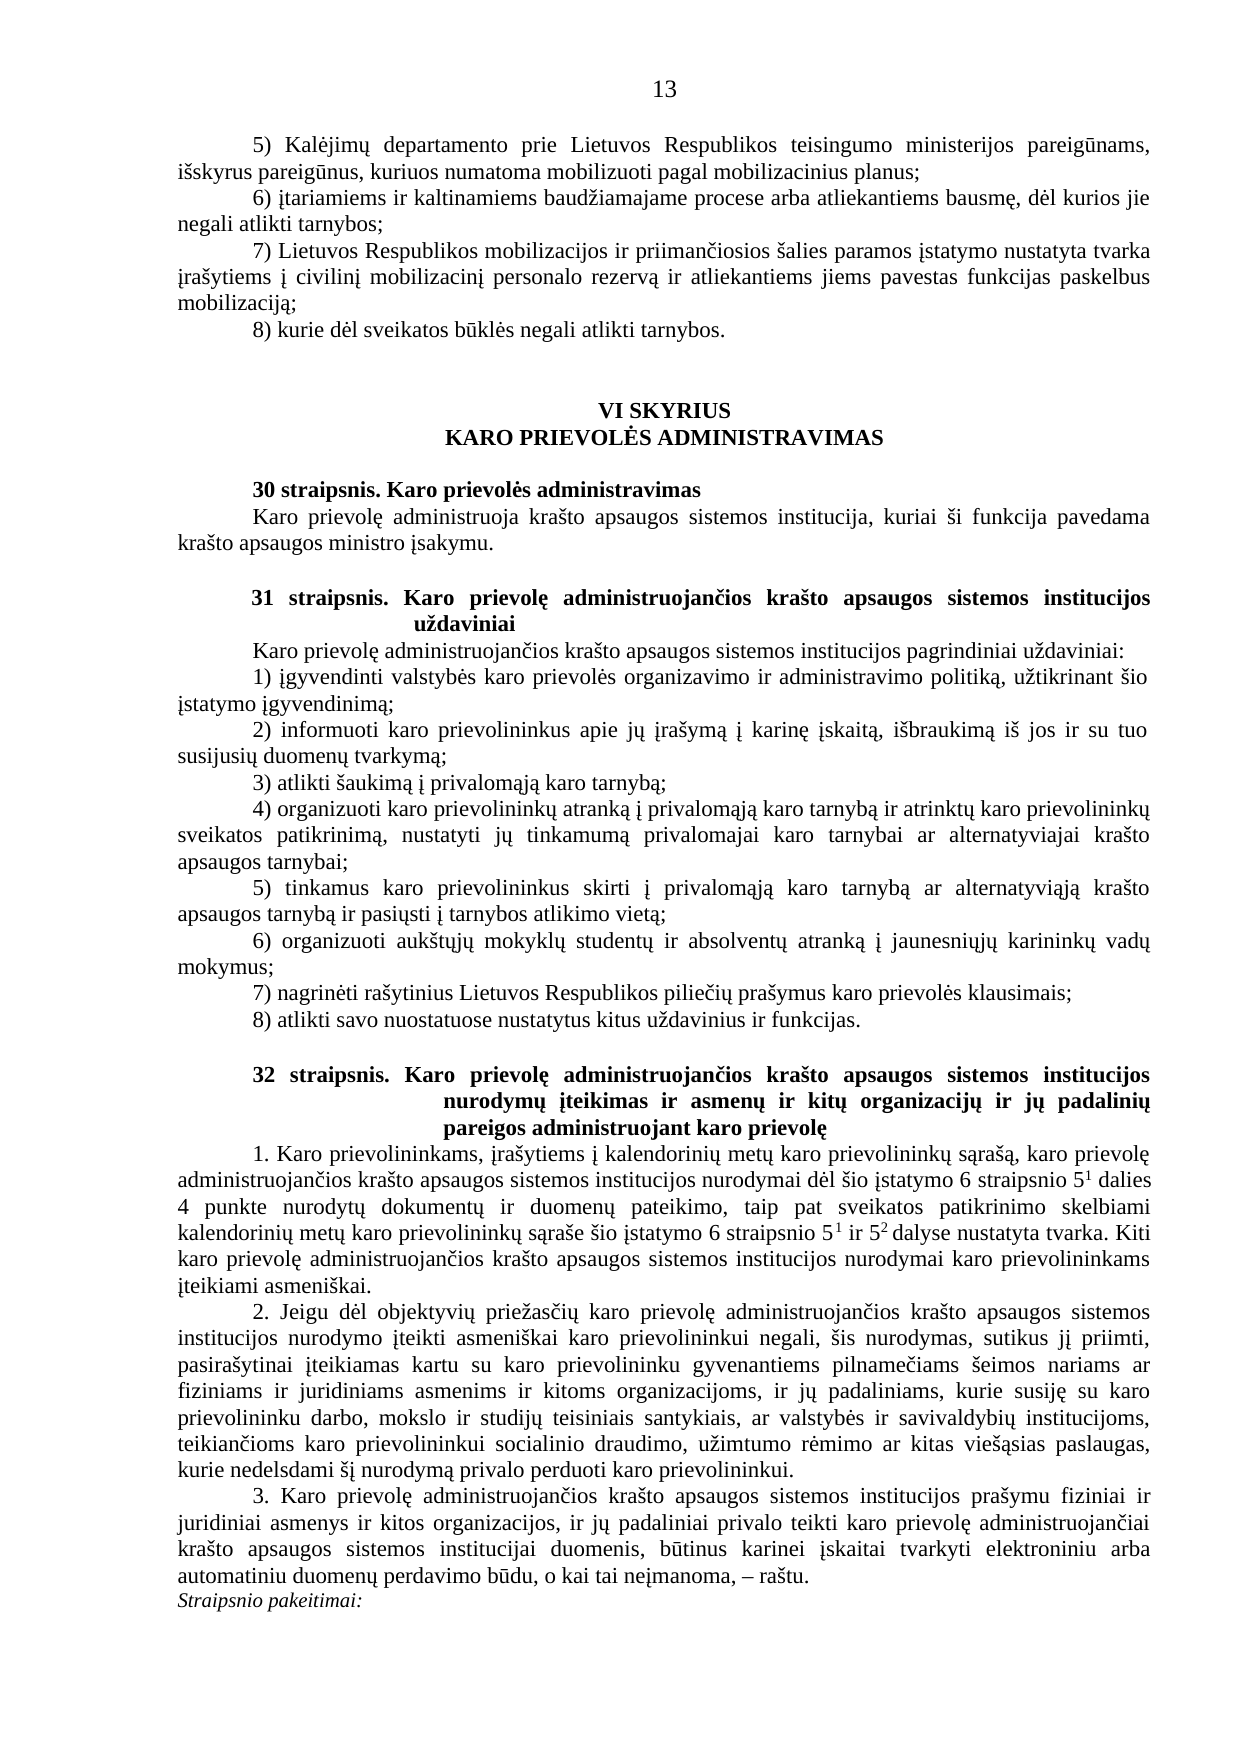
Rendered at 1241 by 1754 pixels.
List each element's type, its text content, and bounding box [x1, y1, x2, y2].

text 7) Lietuvos Respublikos mobilizacijos ir priimančiosios šalies paramos įstatymo nustatyta tvarka įrašytiems į civilinį mobilizacinį personalo rezervą ir atliekantiems jiems pavestas funkcijas paskelbus mobilizaciją; [177, 237, 1152, 316]
text Karo prievolę administruoja krašto apsaugos sistemos institucija, kuriai ši funkcija pavedama krašto apsaugos ministro įsakymu. [177, 503, 1152, 555]
text KARO PRIEVOLĖS ADMINISTRAVIMAS [177, 424, 1152, 450]
text 6) organizuoti aukštųjų mokyklų studentų ir absolventų atranką į jaunesniųjų karininkų vadų mokymus; [177, 927, 1152, 979]
text 2. Jeigu dėl objektyvių priežasčių karo prievolę administruojančios krašto apsaugos sistemos institucijos nurodymo įteikti asmeniškai karo prievolininkui negali, šis nurodymas, sutikus jį priimti, pasirašytinai įteikiamas kartu su karo prievolininku gyvenantiems pilnamečiams šeimos nariams ar fiziniams ir juridiniams asmenims ir kitoms organizacijoms, ir jų padaliniams, kurie susiję su karo prievolininku darbo, mokslo ir studijų teisiniais santykiais, ar valstybės ir savivaldybių institucijoms, teikiančioms karo prievolininkui socialinio draudimo, užimtumo rėmimo ar kitas viešąsias paslaugas, kurie nedelsdami šį nurodymą privalo perduoti karo prievolininkui. [177, 1298, 1152, 1483]
text 6) įtariamiems ir kaltinamiems baudžiamajame procese arba atliekantiems bausmę, dėl kurios jie negali atlikti tarnybos; [177, 184, 1152, 237]
text 1. Karo prievolininkams, įrašytiems į kalendorinių metų karo prievolininkų sąrašą, karo prievolę administruojančios krašto apsaugos sistemos institucijos nurodymai dėl šio įstatymo 6 straipsnio 51 dalies 4 punkte nurodytų dokumentų ir duomenų pateikimo, taip pat sveikatos patikrinimo skelbiami kalendorinių metų karo prievolininkų sąraše šio įstatymo 6 straipsnio 51 ir 52 dalyse nustatyta tvarka. Kiti karo prievolę administruojančios krašto apsaugos sistemos institucijos nurodymai karo prievolininkams įteikiami asmeniškai. [177, 1140, 1152, 1298]
text 2) informuoti karo prievolininkus apie jų įrašymą į karinę įskaitą, išbraukimą iš jos ir su tuo susijusių duomenų tvarkymą; [177, 716, 1149, 769]
text Straipsnio pakeitimai: [177, 1588, 1152, 1612]
text 5) tinkamus karo prievolininkus skirti į privalomąją karo tarnybą ar alternatyviąją krašto apsaugos tarnybą ir pasiųsti į tarnybos atlikimo vietą; [177, 874, 1152, 927]
text 31 straipsnis. Karo prievolę administruojančios krašto apsaugos sistemos institucijos uždaviniai [251, 584, 1152, 637]
text 7) nagrinėti rašytinius Lietuvos Respublikos piliečių prašymus karo prievolės klausimais; [177, 979, 1149, 1006]
text 3. Karo prievolę administruojančios krašto apsaugos sistemos institucijos prašymu fiziniai ir juridiniai asmenys ir kitos organizacijos, ir jų padaliniai privalo teikti karo prievolę administruojančiai krašto apsaugos sistemos institucijai duomenis, būtinus karinei įskaitai tvarkyti elektroniniu arba automatiniu duomenų perdavimo būdu, o kai tai neįmanoma, – raštu. [177, 1483, 1152, 1588]
text 5) Kalėjimų departamento prie Lietuvos Respublikos teisingumo ministerijos pareigūnams, išskyrus pareigūnus, kuriuos numatoma mobilizuoti pagal mobilizacinius planus; [177, 131, 1152, 184]
text VI SKYRIUS [177, 397, 1152, 424]
text 32 straipsnis. Karo prievolę administruojančios krašto apsaugos sistemos institucijos nurodymų įteikimas ir asmenų ir kitų organizacijų ir jų padalinių pareigos administruojant karo prievolę [252, 1061, 1152, 1140]
text 30 straipsnis. Karo prievolės administravimas [177, 476, 1152, 503]
text 8) kurie dėl sveikatos būklės negali atlikti tarnybos. [177, 316, 1152, 342]
text 3) atlikti šaukimą į privalomąją karo tarnybą; [177, 769, 1149, 795]
text 8) atlikti savo nuostatuose nustatytus kitus uždavinius ir funkcijas. [177, 1006, 1149, 1032]
text 1) įgyvendinti valstybės karo prievolės organizavimo ir administravimo politiką, užtikrinant šio įstatymo įgyvendinimą; [177, 663, 1149, 716]
text Karo prievolę administruojančios krašto apsaugos sistemos institucijos pagrindiniai uždaviniai: [177, 637, 1149, 663]
text 4) organizuoti karo prievolininkų atranką į privalomąją karo tarnybą ir atrinktų karo prievolininkų sveikatos patikrinimą, nustatyti jų tinkamumą privalomajai karo tarnybai ar alternatyviajai krašto apsaugos tarnybai; [177, 795, 1152, 874]
